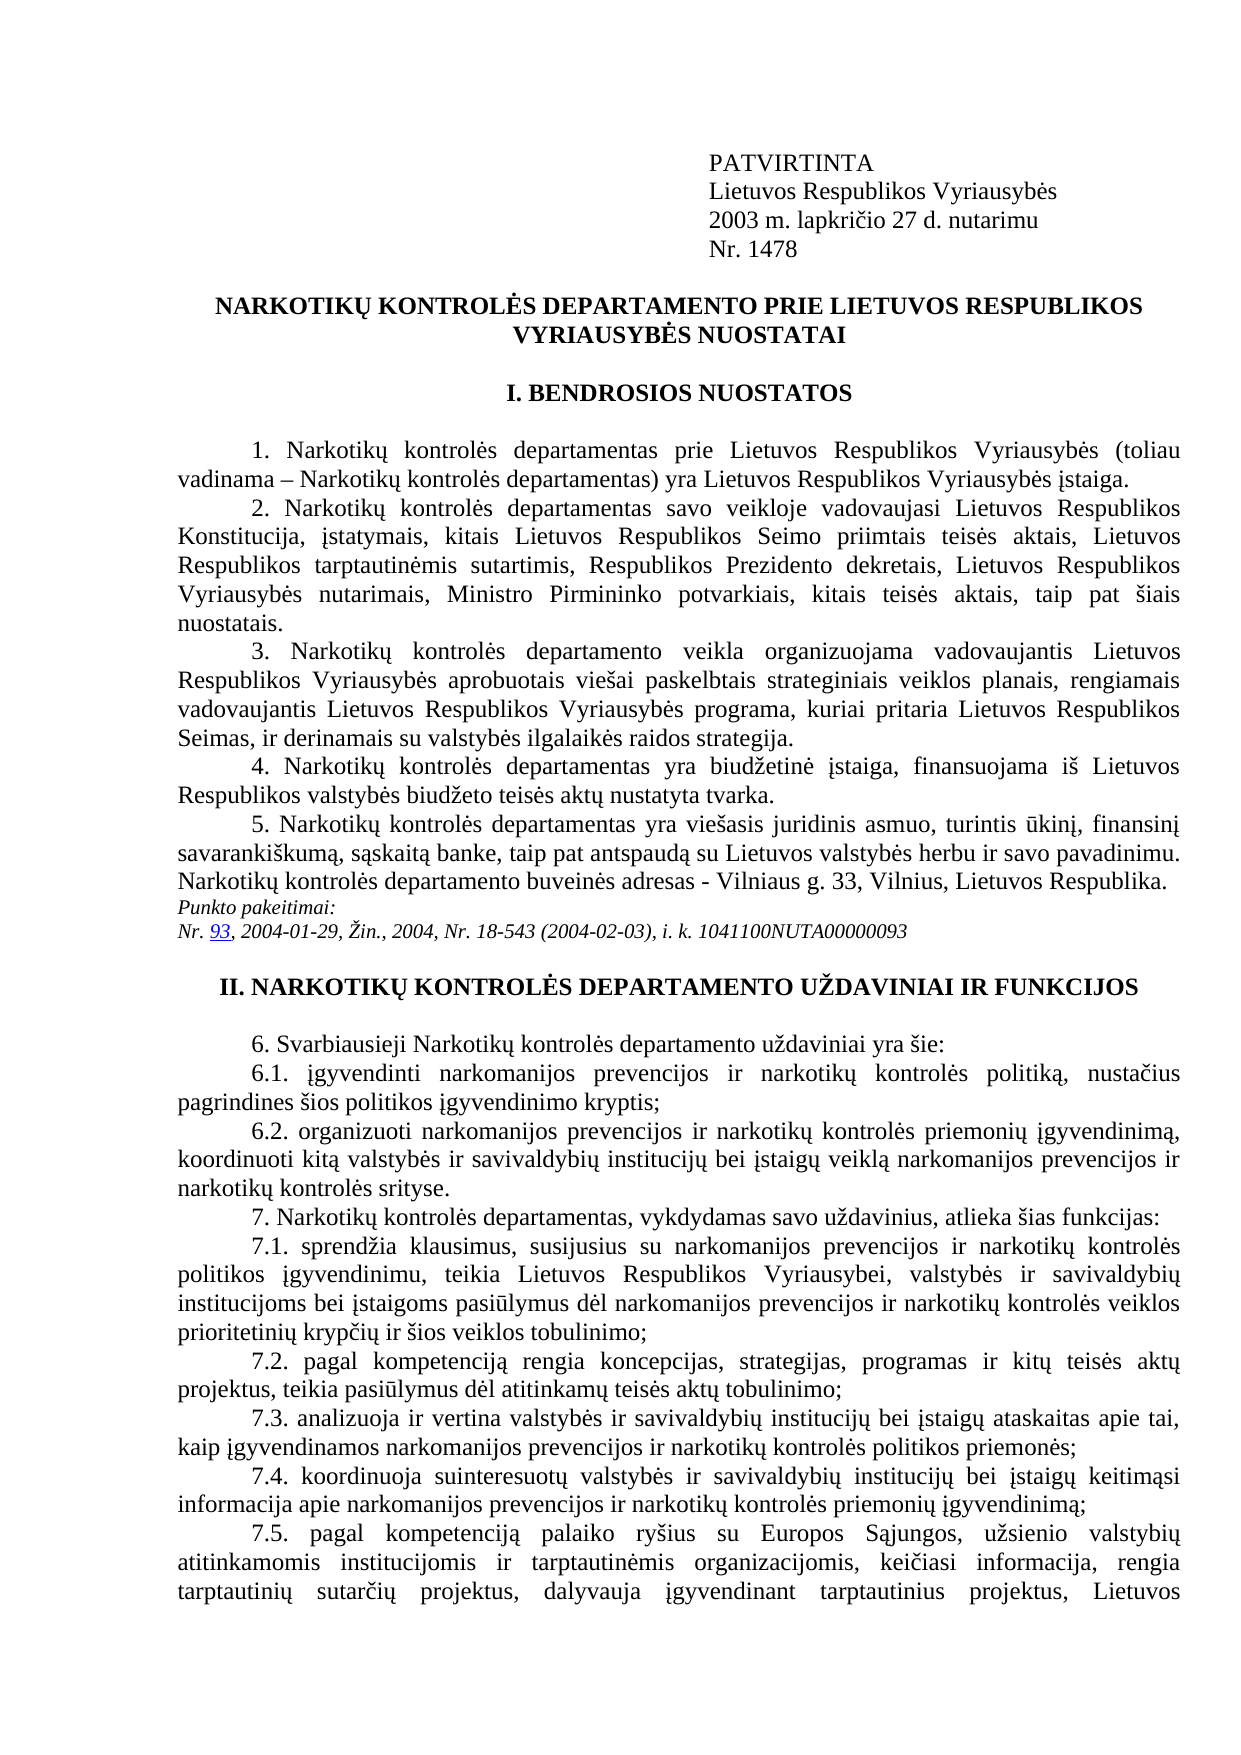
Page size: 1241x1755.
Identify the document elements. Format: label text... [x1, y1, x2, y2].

text Punkto pakeitimai: [177, 895, 1181, 919]
text II. NARKOTIKŲ KONTROLĖS DEPARTAMENTO UŽDAVINIAI IR FUNKCIJOS [177, 972, 1181, 1001]
text PATVIRTINTA [177, 148, 1181, 176]
text 6. Svarbiausieji Narkotikų kontrolės departamento uždaviniai yra šie: [177, 1029, 1181, 1058]
text 4. Narkotikų kontrolės departamentas yra biudžetinė įstaiga, finansuojama iš Lietuvos Respublikos valstybės biudžeto teisės aktų nustatyta tvarka. [177, 751, 1181, 809]
text 5. Narkotikų kontrolės departamentas yra viešasis juridinis asmuo, turintis ūkinį, finansinį savarankiškumą, sąskaitą banke, taip pat antspaudą su Lietuvos valstybės herbu ir savo pavadinimu. Narkotikų kontrolės departamento buveinės adresas - Vilniaus g. 33, Vilnius, Lietuvos Respublika. [177, 809, 1181, 895]
text 1. Narkotikų kontrolės departamentas prie Lietuvos Respublikos Vyriausybės (toliau vadinama – Narkotikų kontrolės departamentas) yra Lietuvos Respublikos Vyriausybės įstaiga. [177, 435, 1181, 493]
text Nr. 93, 2004-01-29, Žin., 2004, Nr. 18-543 (2004-02-03), i. k. 1041100NUTA00000093 [177, 919, 1181, 943]
text Nr. 1478 [177, 234, 1181, 263]
text 2. Narkotikų kontrolės departamentas savo veikloje vadovaujasi Lietuvos Respublikos Konstitucija, įstatymais, kitais Lietuvos Respublikos Seimo priimtais teisės aktais, Lietuvos Respublikos tarptautinėmis sutartimis, Respublikos Prezidento dekretais, Lietuvos Respublikos Vyriausybės nutarimais, Ministro Pirmininko potvarkiais, kitais teisės aktais, taip pat šiais nuostatais. [177, 493, 1181, 636]
text 7.1. sprendžia klausimus, susijusius su narkomanijos prevencijos ir narkotikų kontrolės politikos įgyvendinimu, teikia Lietuvos Respublikos Vyriausybei, valstybės ir savivaldybių institucijoms bei įstaigoms pasiūlymus dėl narkomanijos prevencijos ir narkotikų kontrolės veiklos prioritetinių krypčių ir šios veiklos tobulinimo; [177, 1231, 1181, 1346]
text 7.4. koordinuoja suinteresuotų valstybės ir savivaldybių institucijų bei įstaigų keitimąsi informacija apie narkomanijos prevencijos ir narkotikų kontrolės priemonių įgyvendinimą; [177, 1461, 1181, 1518]
text Lietuvos Respublikos Vyriausybės [177, 176, 1181, 205]
text 3. Narkotikų kontrolės departamento veikla organizuojama vadovaujantis Lietuvos Respublikos Vyriausybės aprobuotais viešai paskelbtais strateginiais veiklos planais, rengiamais vadovaujantis Lietuvos Respublikos Vyriausybės programa, kuriai pritaria Lietuvos Respublikos Seimas, ir derinamais su valstybės ilgalaikės raidos strategija. [177, 636, 1181, 751]
text NARKOTIKŲ KONTROLĖS DEPARTAMENTO PRIE LIETUVOS RESPUBLIKOS [177, 291, 1181, 320]
text I. BENDROSIOS NUOSTATOS [177, 378, 1181, 406]
text 7.2. pagal kompetenciją rengia koncepcijas, strategijas, programas ir kitų teisės aktų projektus, teikia pasiūlymus dėl atitinkamų teisės aktų tobulinimo; [177, 1346, 1181, 1403]
text 7.3. analizuoja ir vertina valstybės ir savivaldybių institucijų bei įstaigų ataskaitas apie tai, kaip įgyvendinamos narkomanijos prevencijos ir narkotikų kontrolės politikos priemonės; [177, 1403, 1181, 1461]
text 2003 m. lapkričio 27 d. nutarimu [177, 205, 1181, 234]
text VYRIAUSYBĖS NUOSTATAI [177, 320, 1181, 349]
text 6.1. įgyvendinti narkomanijos prevencijos ir narkotikų kontrolės politiką, nustačius pagrindines šios politikos įgyvendinimo kryptis; [177, 1058, 1181, 1116]
text 6.2. organizuoti narkomanijos prevencijos ir narkotikų kontrolės priemonių įgyvendinimą, koordinuoti kitą valstybės ir savivaldybių institucijų bei įstaigų veiklą narkomanijos prevencijos ir narkotikų kontrolės srityse. [177, 1116, 1181, 1202]
text 7. Narkotikų kontrolės departamentas, vykdydamas savo uždavinius, atlieka šias funkcijas: [177, 1202, 1181, 1231]
text 7.5. pagal kompetenciją palaiko ryšius su Europos Sąjungos, užsienio valstybių atitinkamomis institucijomis ir tarptautinėmis organizacijomis, keičiasi informacija, rengia tarptautinių sutarčių projektus, dalyvauja įgyvendinant tarptautinius projektus, Lietuvos [177, 1518, 1181, 1604]
